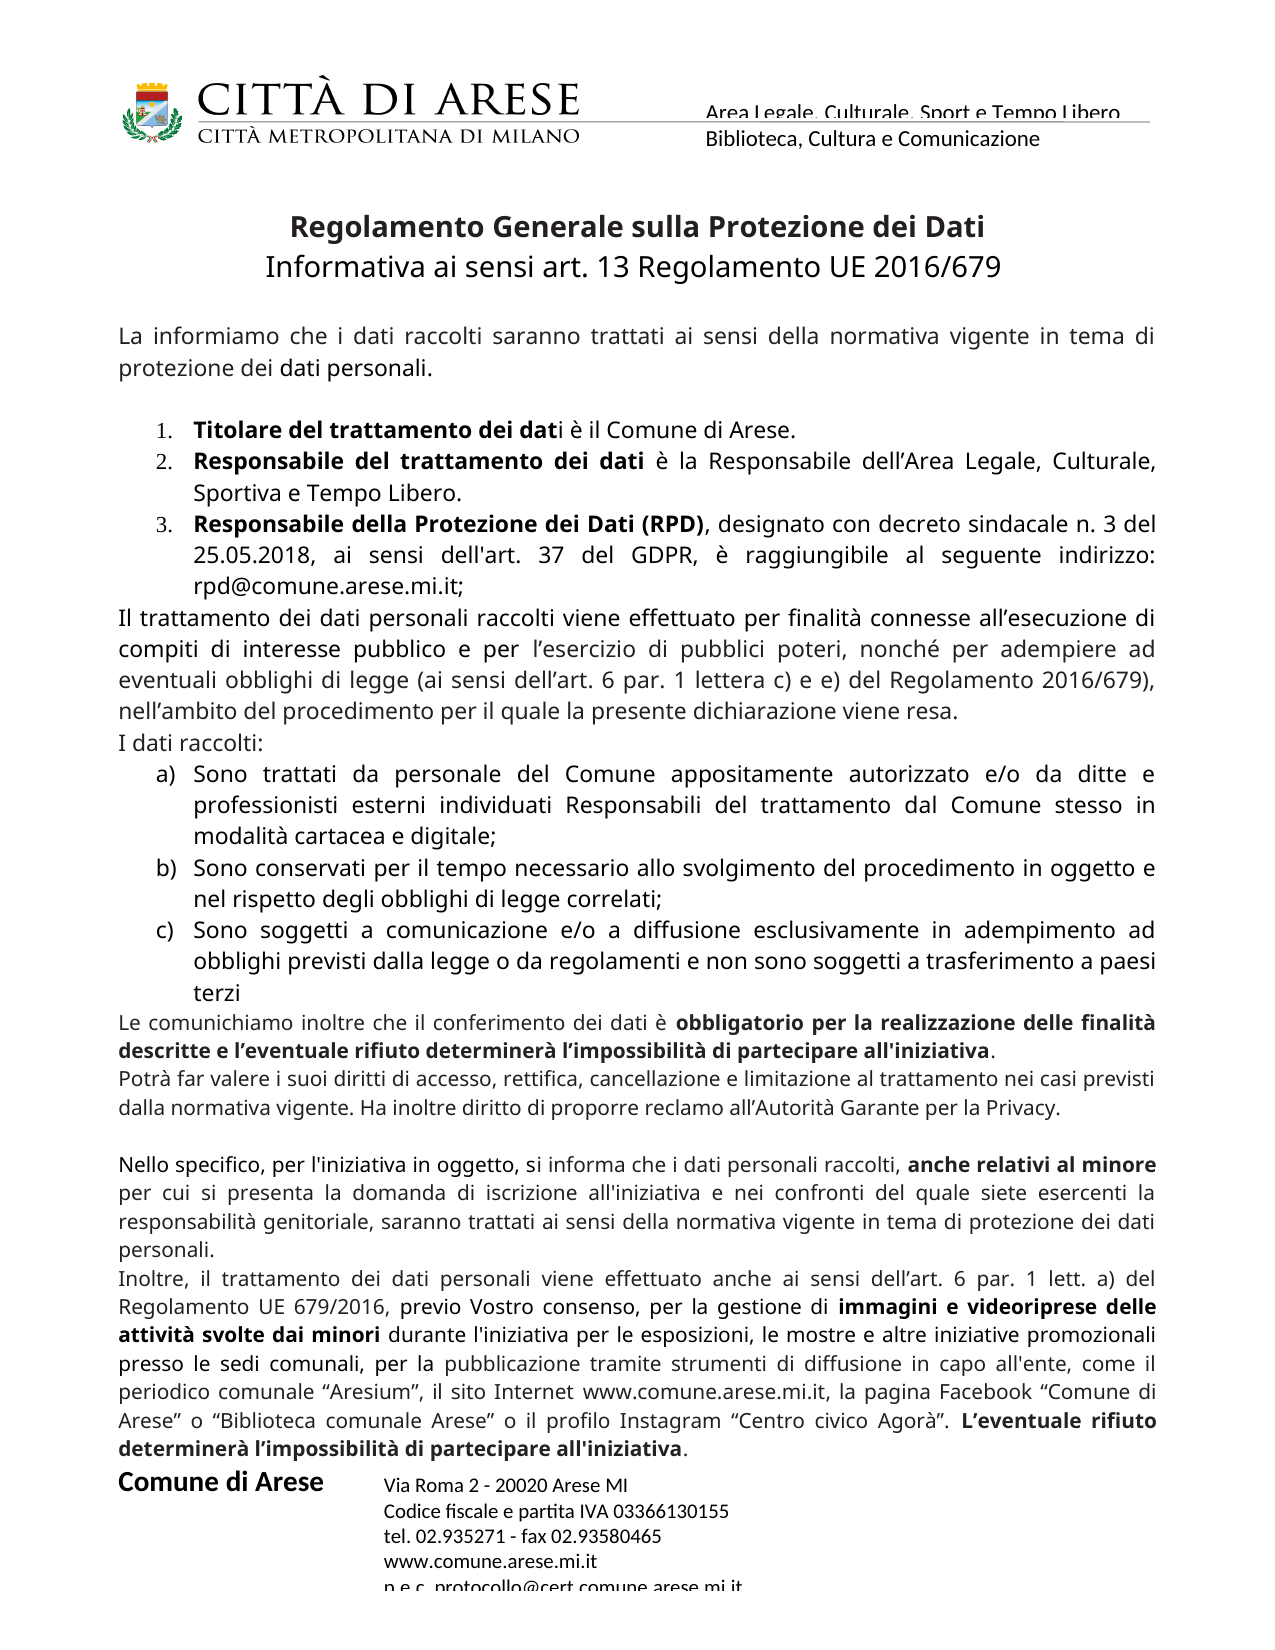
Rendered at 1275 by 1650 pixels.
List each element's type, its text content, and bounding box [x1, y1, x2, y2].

list Sono soggetti a comunicazione e/o a diffusione esclusivamente in adempimento ad obblighi previsti dalla legge o da regolamenti e non sono soggetti a trasferimento a paesi terzi [156, 914, 1157, 1008]
text Informativa ai sensi art. 13 Regolamento UE 2016/679 [118, 246, 1157, 286]
text Il trattamento dei dati personali raccolti viene effettuato per finalità connesse all’esecuzione di compiti di interesse pubblico e per l’esercizio di pubblici poteri, nonché per adempiere ad eventuali obblighi di legge (ai sensi dell’art. 6 par. 1 lettera c) e e) del Regolamento 2016/679), nell’ambito del procedimento per il quale la presente dichiarazione viene resa. [118, 601, 1157, 726]
text Nello specifico, per l'iniziativa in oggetto, si informa che i dati personali raccolti, anche relativi al minore per cui si presenta la domanda di iscrizione all'iniziativa e nei confronti del quale siete esercenti la responsabilità genitoriale, saranno trattati ai sensi della normativa vigente in tema di protezione dei dati personali. [118, 1150, 1157, 1264]
text I dati raccolti: [118, 726, 1157, 758]
list Responsabile della Protezione dei Dati (RPD), designato con decreto sindacale n. 3 del 25.05.2018, ai sensi dell'art. 37 del GDPR, è raggiungibile al seguente indirizzo: rpd@comune.arese.mi.it; [156, 508, 1157, 601]
text Le comunichiamo inoltre che il conferimento dei dati è obbligatorio per la realizzazione delle finalità descritte e l’eventuale rifiuto determinerà l’impossibilità di partecipare all'iniziativa. [118, 1008, 1157, 1064]
picture [1007, 136, 1013, 143]
list Titolare del trattamento dei dati è il Comune di Arese. [156, 414, 1157, 445]
picture [748, 136, 754, 143]
list Sono conservati per il tempo necessario allo svolgimento del procedimento in oggetto e nel rispetto degli obblighi di legge correlati; [156, 851, 1157, 914]
text La informiamo che i dati raccolti saranno trattati ai sensi della normativa vigente in tema di protezione dei dati personali. [118, 320, 1157, 383]
list Responsabile del trattamento dei dati è la Responsabile dell’Area Legale, Culturale, Sportiva e Tempo Libero. [156, 445, 1157, 508]
text Potrà far valere i suoi diritti di accesso, rettifica, cancellazione e limitazione al trattamento nei casi previsti dalla normativa vigente. Ha inoltre diritto di proporre reclamo all’Autorità Garante per la Privacy. [118, 1064, 1157, 1121]
text Inoltre, il trattamento dei dati personali viene effettuato anche ai sensi dell’art. 6 par. 1 lett. a) del Regolamento UE 679/2016, previo Vostro consenso, per la gestione di immagini e videoriprese delle attività svolte dai minori durante l'iniziativa per le esposizioni, le mostre e altre iniziative promozionali presso le sedi comunali, per la pubblicazione tramite strumenti di diffusione in capo all'ente, come il periodico comunale “Aresium”, il sito Internet www.comune.arese.mi.it, la pagina Facebook “Comune di Arese” o “Biblioteca comunale Arese” o il profilo Instagram “Centro civico Agorà”. L’eventuale rifiuto determinerà l’impossibilità di partecipare all'iniziativa. [118, 1264, 1157, 1463]
picture [913, 136, 919, 143]
text Regolamento Generale sulla Protezione dei Dati [118, 207, 1157, 246]
picture [122, 75, 1151, 143]
list Sono trattati da personale del Comune appositamente autorizzato e/o da ditte e professionisti esterni individuati Responsabili del trattamento dal Comune stesso in modalità cartacea e digitale; [156, 758, 1157, 851]
